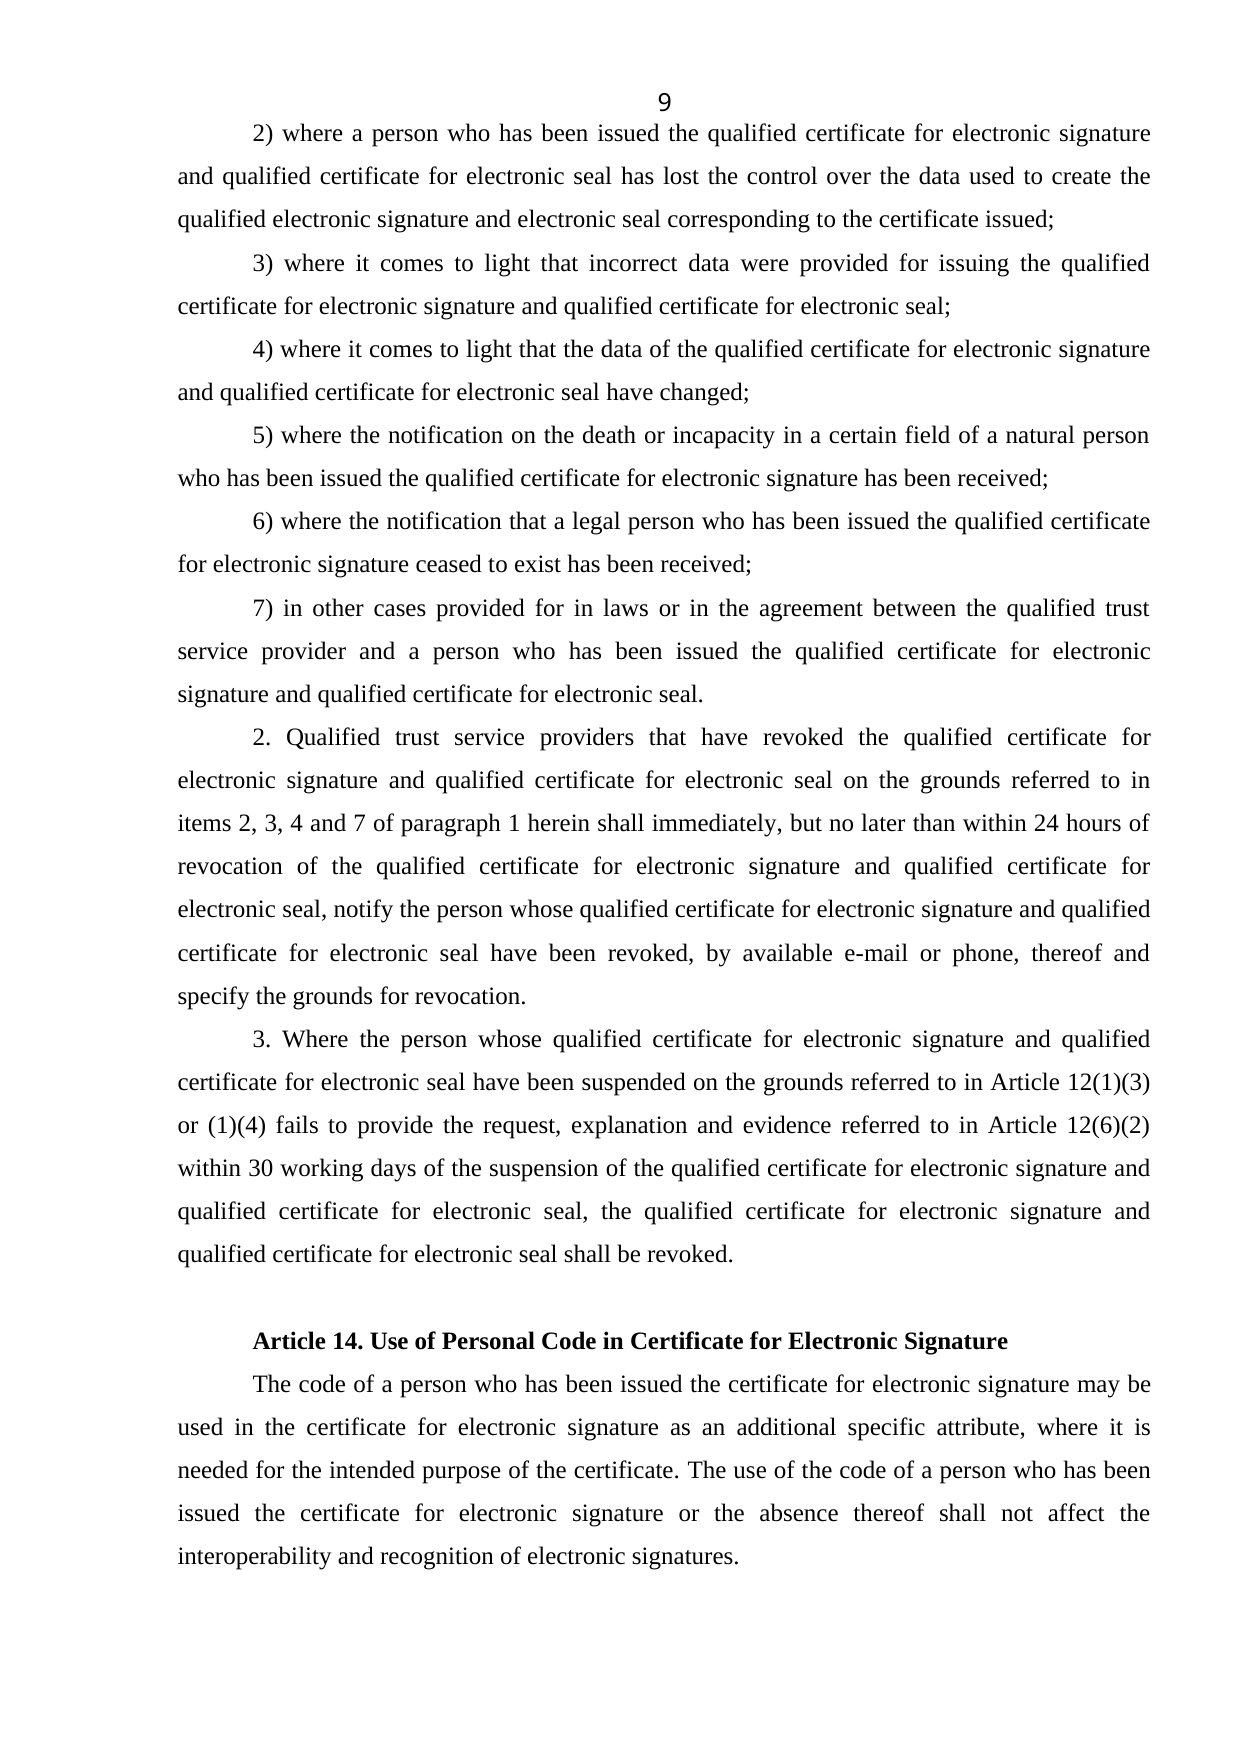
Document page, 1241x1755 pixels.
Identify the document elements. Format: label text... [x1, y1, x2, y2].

text 4) where it comes to light that the data of the qualified certificate for electronic signature and qualified certificate for electronic seal have changed; [177, 334, 1152, 406]
text 6) where the notification that a legal person who has been issued the qualified certificate for electronic signature ceased to exist has been received; [177, 506, 1152, 578]
text Article 14. Use of Personal Code in Certificate for Electronic Signature [177, 1326, 1152, 1354]
text The code of a person who has been issued the certificate for electronic signature may be used in the certificate for electronic signature as an additional specific attribute, where it is needed for the intended purpose of the certificate. The use of the code of a person who has been issued the certificate for electronic signature or the absence thereof shall not affect the interoperability and recognition of electronic signatures. [177, 1369, 1152, 1570]
text 3. Where the person whose qualified certificate for electronic signature and qualified certificate for electronic seal have been suspended on the grounds referred to in Article 12(1)(3) or (1)(4) fails to provide the request, explanation and evidence referred to in Article 12(6)(2) within 30 working days of the suspension of the qualified certificate for electronic signature and qualified certificate for electronic seal, the qualified certificate for electronic signature and qualified certificate for electronic seal shall be revoked. [177, 1024, 1152, 1268]
text 7) in other cases provided for in laws or in the agreement between the qualified trust service provider and a person who has been issued the qualified certificate for electronic signature and qualified certificate for electronic seal. [177, 593, 1152, 708]
text 2) where a person who has been issued the qualified certificate for electronic signature and qualified certificate for electronic seal has lost the control over the data used to create the qualified electronic signature and electronic seal corresponding to the certificate issued; [177, 118, 1152, 233]
text 2. Qualified trust service providers that have revoked the qualified certificate for electronic signature and qualified certificate for electronic seal on the grounds referred to in items 2, 3, 4 and 7 of paragraph 1 herein shall immediately, but no later than within 24 hours of revocation of the qualified certificate for electronic signature and qualified certificate for electronic seal, notify the person whose qualified certificate for electronic signature and qualified certificate for electronic seal have been revoked, by available e-mail or phone, thereof and specify the grounds for revocation. [177, 722, 1152, 1009]
text 3) where it comes to light that incorrect data were provided for issuing the qualified certificate for electronic signature and qualified certificate for electronic seal; [177, 248, 1152, 319]
text 5) where the notification on the death or incapacity in a certain field of a natural person who has been issued the qualified certificate for electronic signature has been received; [177, 420, 1152, 492]
